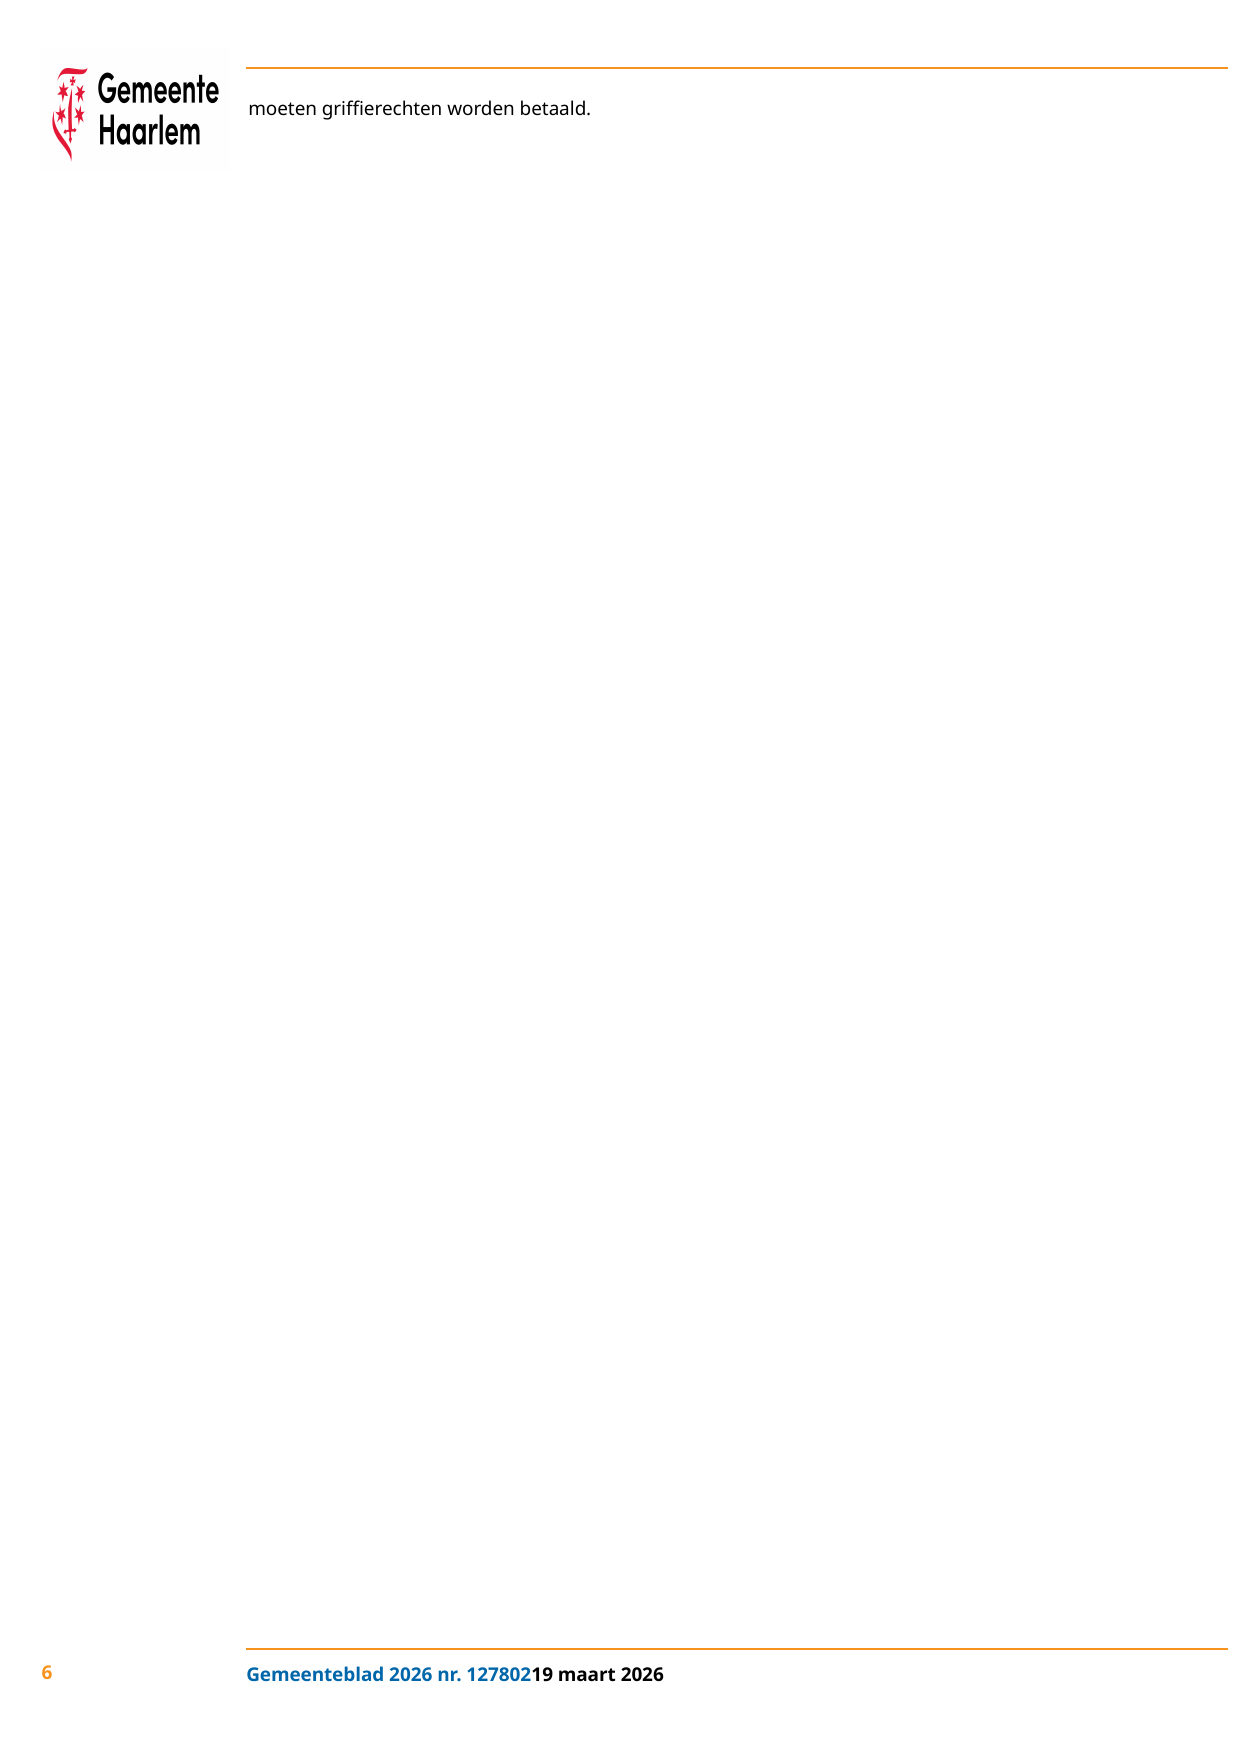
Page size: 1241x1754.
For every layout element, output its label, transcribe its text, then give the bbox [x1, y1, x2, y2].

text moeten griffierechten worden betaald. [248, 95, 1152, 121]
picture [41, 47, 231, 172]
